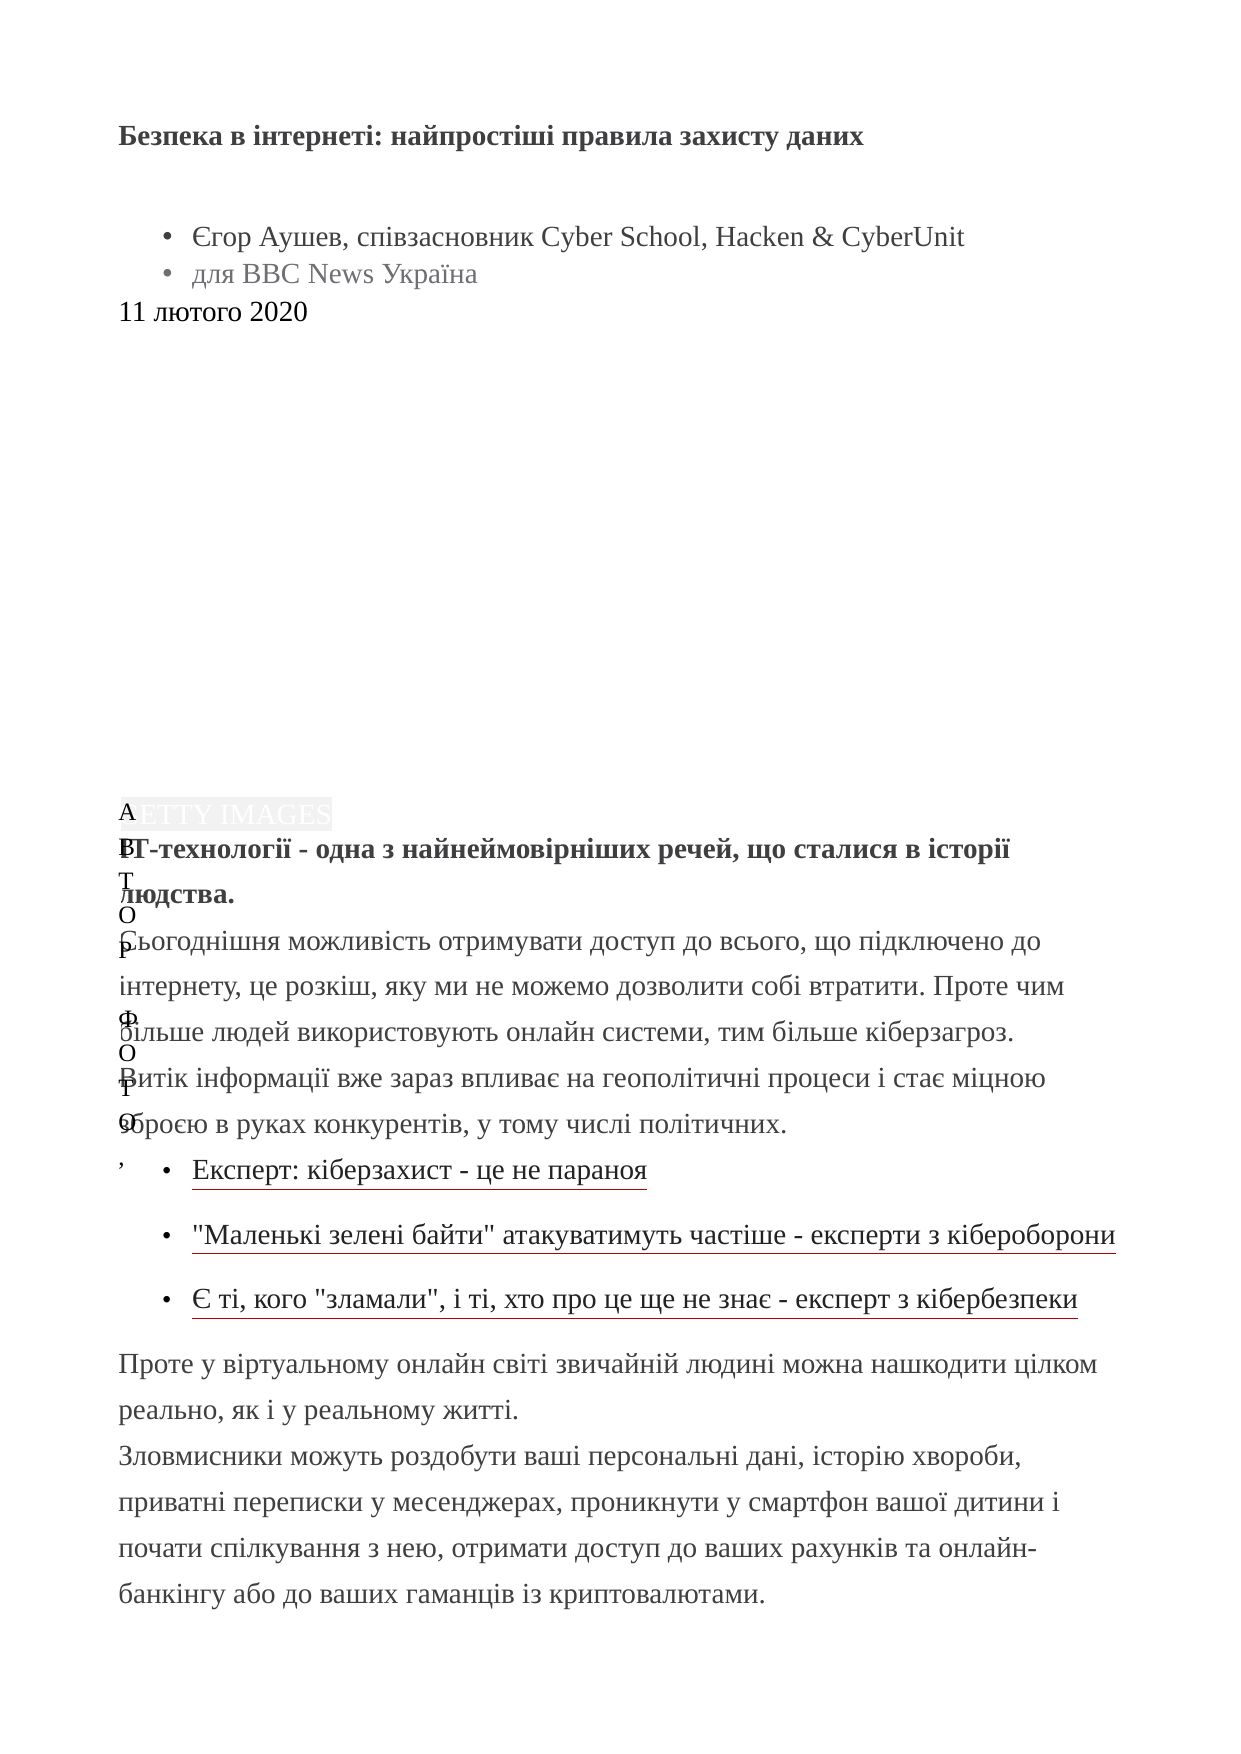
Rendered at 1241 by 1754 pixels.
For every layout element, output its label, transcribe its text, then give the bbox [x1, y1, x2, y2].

list Експерт: кіберзахист - це не параноя [162, 1152, 1122, 1189]
list Є ті, кого "зламали", і ті, хто про це ще не знає - експерт з кібербезпеки [162, 1281, 1122, 1318]
text Зловмисники можуть роздобути ваші персональні дані, історію хвороби, приватні переписки у месенджерах, проникнути у смартфон вашої дитини і почати спілкування з нею, отримати доступ до ваших рахунків та онлайн-банкінгу або до ваших гаманців із криптовалютами. [118, 1438, 1122, 1609]
text ІТ-технології - одна з найнеймовірніших речей, що сталися в історії людства. [121, 831, 1122, 910]
text GETTY IMAGES [121, 797, 1122, 831]
list Єгор Аушев, співзасновник Cyber School, Hacken & CyberUnit [162, 219, 1122, 252]
text Проте у віртуальному онлайн світі звичайній людині можна нашкодити цілком реально, як і у реальному житті. [118, 1346, 1122, 1426]
text Сьогоднішня можливість отримувати доступ до всього, що підключено до інтернету, це розкіш, яку ми не можемо дозволити собі втратити. Проте чим більше людей використовують онлайн системи, тим більше кіберзагроз. [121, 923, 1122, 1048]
subtitle Безпека в інтернеті: найпростіші правила захисту даних [118, 118, 1122, 152]
text 11 лютого 2020 [118, 294, 1122, 327]
list для BBC News Україна [162, 256, 1122, 290]
text Витік інформації вже зараз впливає на геополітичні процеси і стає міцною зброєю в руках конкурентів, у тому числі політичних. [121, 1060, 1122, 1140]
list "Маленькі зелені байти" атакуватимуть частіше - експерти з кібероборони [162, 1217, 1122, 1253]
